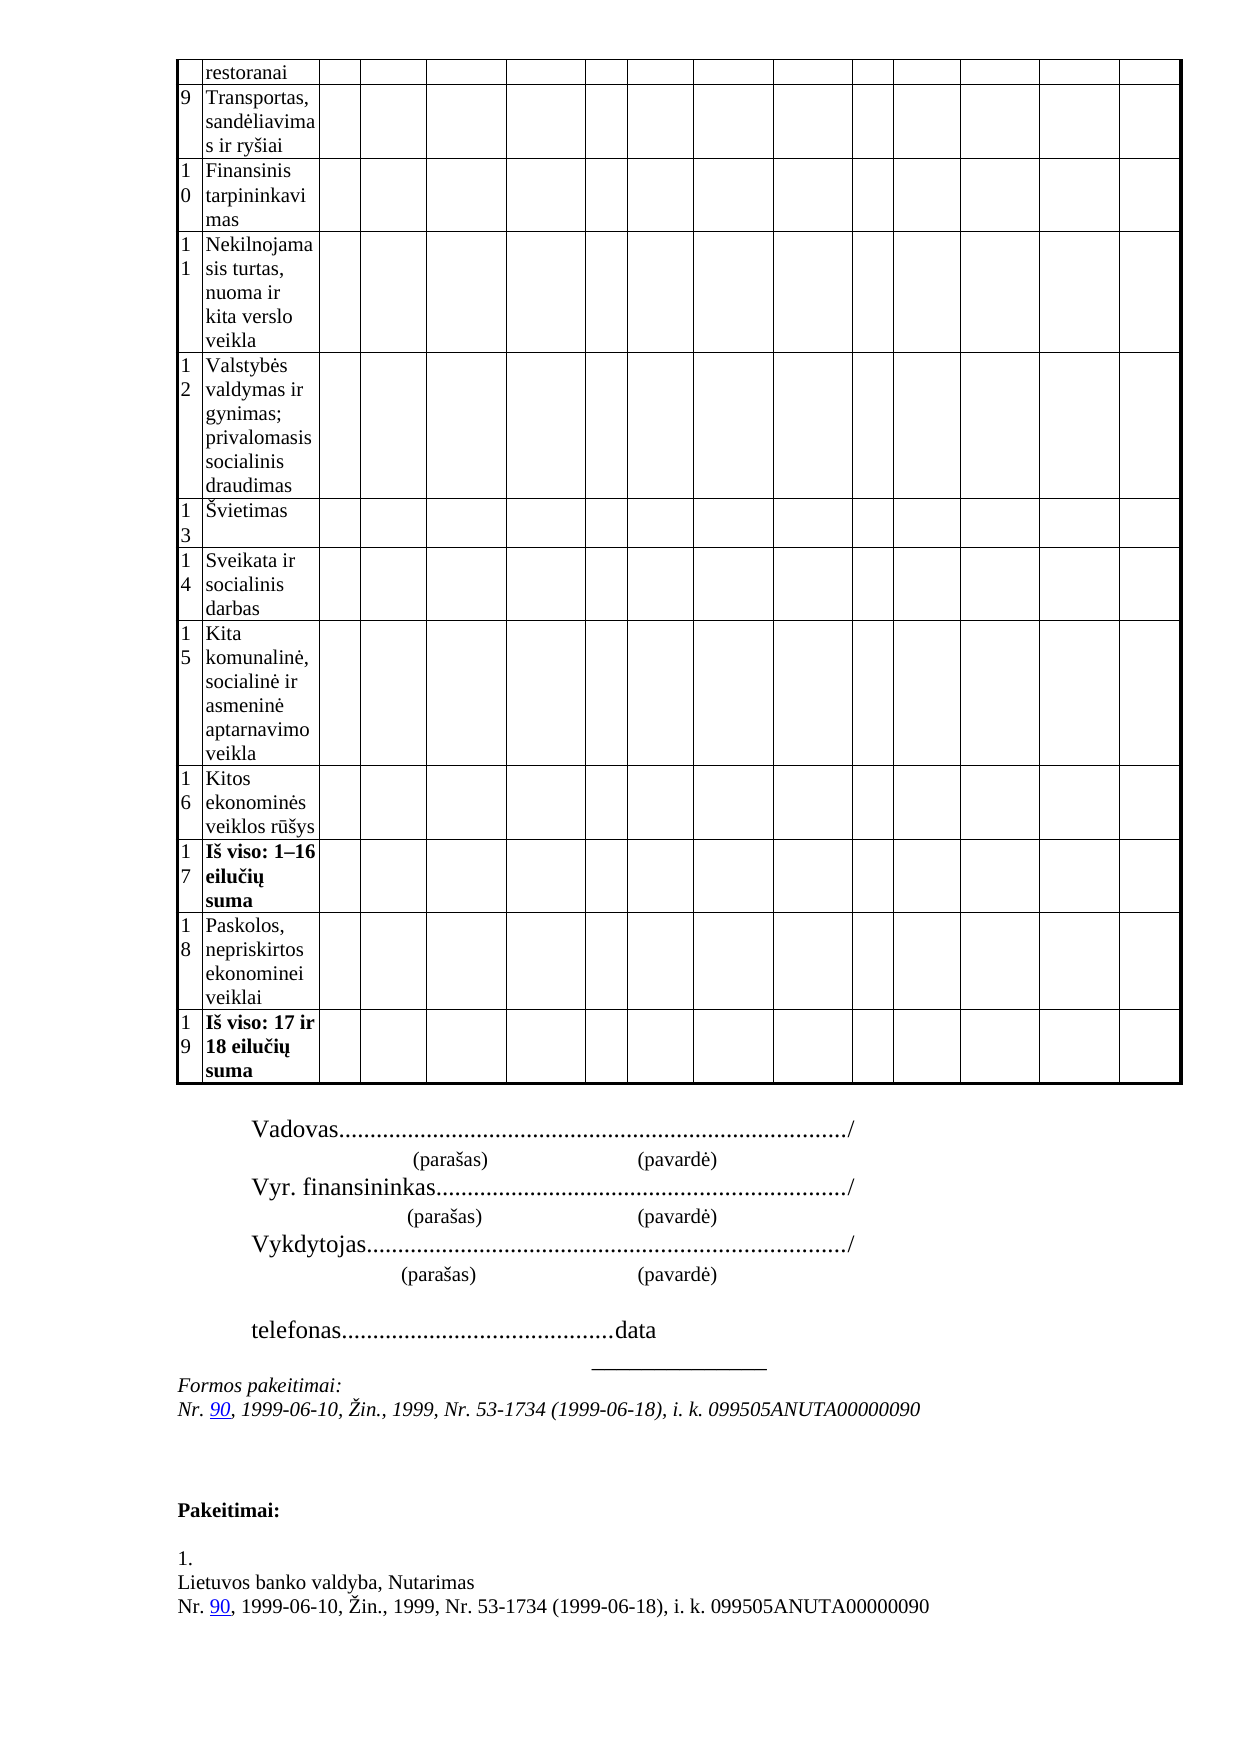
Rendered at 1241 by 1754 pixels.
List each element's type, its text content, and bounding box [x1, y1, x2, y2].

table_cell [427, 232, 506, 352]
table_cell [427, 353, 506, 497]
table_cell 11 [179, 232, 202, 352]
table_cell [628, 913, 693, 1009]
table_cell [320, 840, 360, 912]
table_cell [1040, 621, 1119, 765]
text (parašas) (pavardė) [177, 1258, 1181, 1287]
table_cell [961, 1010, 1039, 1082]
table_cell [628, 232, 693, 352]
table_cell [361, 548, 426, 620]
table_cell [1120, 548, 1179, 620]
table_cell [586, 621, 627, 765]
table_cell [894, 499, 960, 547]
table_cell [507, 1010, 585, 1082]
table_cell [853, 621, 893, 765]
table_cell [507, 159, 585, 231]
table_cell [853, 353, 893, 497]
table_cell [1040, 766, 1119, 838]
table_cell [586, 353, 627, 497]
text Vyr. finansininkas / [177, 1172, 1181, 1200]
table_cell [853, 913, 893, 1009]
table_cell [894, 159, 960, 231]
table_cell [361, 159, 426, 231]
table_cell [894, 766, 960, 838]
table_cell [853, 840, 893, 912]
table_cell [507, 60, 585, 84]
table_cell 19 [179, 1010, 202, 1082]
table_cell [427, 913, 506, 1009]
table_cell [961, 60, 1039, 84]
table_cell [694, 621, 773, 765]
table_cell [853, 1010, 893, 1082]
text Vadovas / [177, 1114, 1181, 1143]
table_cell [1120, 499, 1179, 547]
table_cell [361, 353, 426, 497]
table_cell 14 [179, 548, 202, 620]
table_cell Nekilnojamasis turtas, nuoma ir kita verslo veikla [203, 232, 319, 352]
table_cell 12 [179, 353, 202, 497]
table_cell [507, 353, 585, 497]
table_cell [694, 85, 773, 157]
table_cell [1040, 499, 1119, 547]
table_cell [774, 840, 852, 912]
table_cell [1040, 913, 1119, 1009]
table_cell [586, 232, 627, 352]
table_cell [694, 159, 773, 231]
table_cell [961, 840, 1039, 912]
table_cell [1120, 159, 1179, 231]
table_cell 9 [179, 85, 202, 157]
table_cell Iš viso: 1–16 eilučių suma [203, 840, 319, 912]
table_cell [586, 499, 627, 547]
table_cell [774, 766, 852, 838]
table_cell Kitos ekonominės veiklos rūšys [203, 766, 319, 838]
table_cell Finansinis tarpininkavimas [203, 159, 319, 231]
table_cell [961, 766, 1039, 838]
table_cell [694, 232, 773, 352]
table_cell [961, 232, 1039, 352]
table_cell 17 [179, 840, 202, 912]
text Nr. 90, 1999-06-10, Žin., 1999, Nr. 53-1734 (1999-06-18), i. k. 099505ANUTA00000090 [177, 1397, 1181, 1421]
table_cell Paskolos, nepriskirtos ekonominei veiklai [203, 913, 319, 1009]
table_cell [507, 840, 585, 912]
table_cell [361, 60, 426, 84]
table_cell [774, 499, 852, 547]
table_cell [427, 159, 506, 231]
table_cell Transportas, sandėliavimas ir ryšiai [203, 85, 319, 157]
table_cell [894, 621, 960, 765]
text Vykdytojas / [177, 1229, 1181, 1258]
table_cell [961, 85, 1039, 157]
table_cell [894, 548, 960, 620]
table_cell [774, 60, 852, 84]
table_cell [507, 232, 585, 352]
table_cell [894, 913, 960, 1009]
table_cell [361, 232, 426, 352]
table_cell 15 [179, 621, 202, 765]
table_cell [628, 60, 693, 84]
table_cell [507, 913, 585, 1009]
table_cell [774, 353, 852, 497]
table_cell [320, 913, 360, 1009]
table_cell [894, 353, 960, 497]
table_cell [427, 548, 506, 620]
table_cell [361, 621, 426, 765]
table_cell Valstybės valdymas ir gynimas; privalomasis socialinis draudimas [203, 353, 319, 497]
table_cell Sveikata ir socialinis darbas [203, 548, 319, 620]
table_cell [427, 1010, 506, 1082]
table_cell [853, 232, 893, 352]
table_cell [694, 1010, 773, 1082]
table_cell [694, 353, 773, 497]
table_cell [894, 232, 960, 352]
table_cell [586, 85, 627, 157]
table_cell [320, 353, 360, 497]
table_cell [628, 621, 693, 765]
text Nr. 90, 1999-06-10, Žin., 1999, Nr. 53-1734 (1999-06-18), i. k. 099505ANUTA00000090 [177, 1594, 1181, 1618]
table_cell [694, 913, 773, 1009]
table_cell [961, 913, 1039, 1009]
table_cell [694, 60, 773, 84]
table_cell [427, 621, 506, 765]
table_cell [586, 60, 627, 84]
table_cell [853, 159, 893, 231]
table_cell [507, 499, 585, 547]
table_cell [1120, 840, 1179, 912]
table_cell [586, 548, 627, 620]
table_cell [507, 85, 585, 157]
table_cell [853, 766, 893, 838]
table_cell [628, 840, 693, 912]
table_cell [320, 621, 360, 765]
table_cell [507, 621, 585, 765]
table_cell [961, 499, 1039, 547]
table_cell [894, 1010, 960, 1082]
table_cell [1120, 621, 1179, 765]
table_cell [694, 499, 773, 547]
table_cell [1040, 840, 1119, 912]
table_cell [427, 60, 506, 84]
table_cell [853, 499, 893, 547]
table_cell [320, 548, 360, 620]
table_cell [361, 1010, 426, 1082]
table_cell [628, 159, 693, 231]
table_cell Kita komunalinė, socialinė ir asmeninė aptarnavimo veikla [203, 621, 319, 765]
table_cell [628, 499, 693, 547]
table_cell [320, 1010, 360, 1082]
table_cell [1120, 85, 1179, 157]
table_cell [853, 60, 893, 84]
table_cell [774, 85, 852, 157]
table_cell [1120, 60, 1179, 84]
table_cell [774, 548, 852, 620]
table_cell [179, 60, 202, 84]
table_cell [961, 159, 1039, 231]
table_cell 13 [179, 499, 202, 547]
table_cell [1040, 548, 1119, 620]
table_cell [586, 766, 627, 838]
text (parašas) (pavardė) [177, 1200, 1181, 1229]
table_cell [1120, 1010, 1179, 1082]
table_cell [694, 840, 773, 912]
text Formos pakeitimai: [177, 1373, 1181, 1397]
table_cell [774, 159, 852, 231]
table_cell [586, 1010, 627, 1082]
table_cell [361, 840, 426, 912]
table_cell [894, 840, 960, 912]
table_cell [586, 913, 627, 1009]
table_cell [694, 766, 773, 838]
table_cell [320, 60, 360, 84]
table_cell [628, 548, 693, 620]
text Lietuvos banko valdyba, Nutarimas [177, 1570, 1181, 1594]
table_cell [774, 1010, 852, 1082]
table_cell [628, 353, 693, 497]
table_cell [961, 621, 1039, 765]
table_cell [320, 766, 360, 838]
table_cell [628, 1010, 693, 1082]
table_cell Švietimas [203, 499, 319, 547]
table_cell [1040, 159, 1119, 231]
table_cell [320, 499, 360, 547]
text Pakeitimai: [177, 1498, 1181, 1522]
table_cell [894, 60, 960, 84]
table_cell [1040, 1010, 1119, 1082]
text 1. [177, 1546, 1181, 1570]
table_cell [427, 766, 506, 838]
table_cell [774, 232, 852, 352]
table_cell [507, 548, 585, 620]
table_cell 10 [179, 159, 202, 231]
table_cell [1120, 766, 1179, 838]
table_cell [361, 499, 426, 547]
table_cell restoranai [203, 60, 319, 84]
table_cell [361, 913, 426, 1009]
table_cell [361, 85, 426, 157]
table_cell [853, 85, 893, 157]
table_cell [1120, 913, 1179, 1009]
table_cell [361, 766, 426, 838]
table_cell [1120, 353, 1179, 497]
table_cell [1040, 60, 1119, 84]
table_cell [1040, 85, 1119, 157]
table_cell [320, 159, 360, 231]
table_cell [507, 766, 585, 838]
table_cell [1040, 232, 1119, 352]
table_cell 18 [179, 913, 202, 1009]
table_cell [320, 85, 360, 157]
table_cell [586, 159, 627, 231]
table_cell [320, 232, 360, 352]
table_cell [1040, 353, 1119, 497]
table_cell [694, 548, 773, 620]
table_cell Iš viso: 17 ir 18 eilučių suma [203, 1010, 319, 1082]
table_cell [1120, 232, 1179, 352]
table_cell [774, 913, 852, 1009]
table_cell [628, 85, 693, 157]
table_cell [586, 840, 627, 912]
table_cell [961, 548, 1039, 620]
table_cell [961, 353, 1039, 497]
table_cell [894, 85, 960, 157]
text telefonas data [177, 1315, 1181, 1344]
table_cell [427, 499, 506, 547]
table_cell [427, 85, 506, 157]
table_cell [853, 548, 893, 620]
table_cell [628, 766, 693, 838]
table_cell [427, 840, 506, 912]
table_cell 16 [179, 766, 202, 838]
text (parašas) (pavardė) [177, 1143, 1181, 1172]
table_cell [774, 621, 852, 765]
text ______________ [177, 1344, 1181, 1373]
